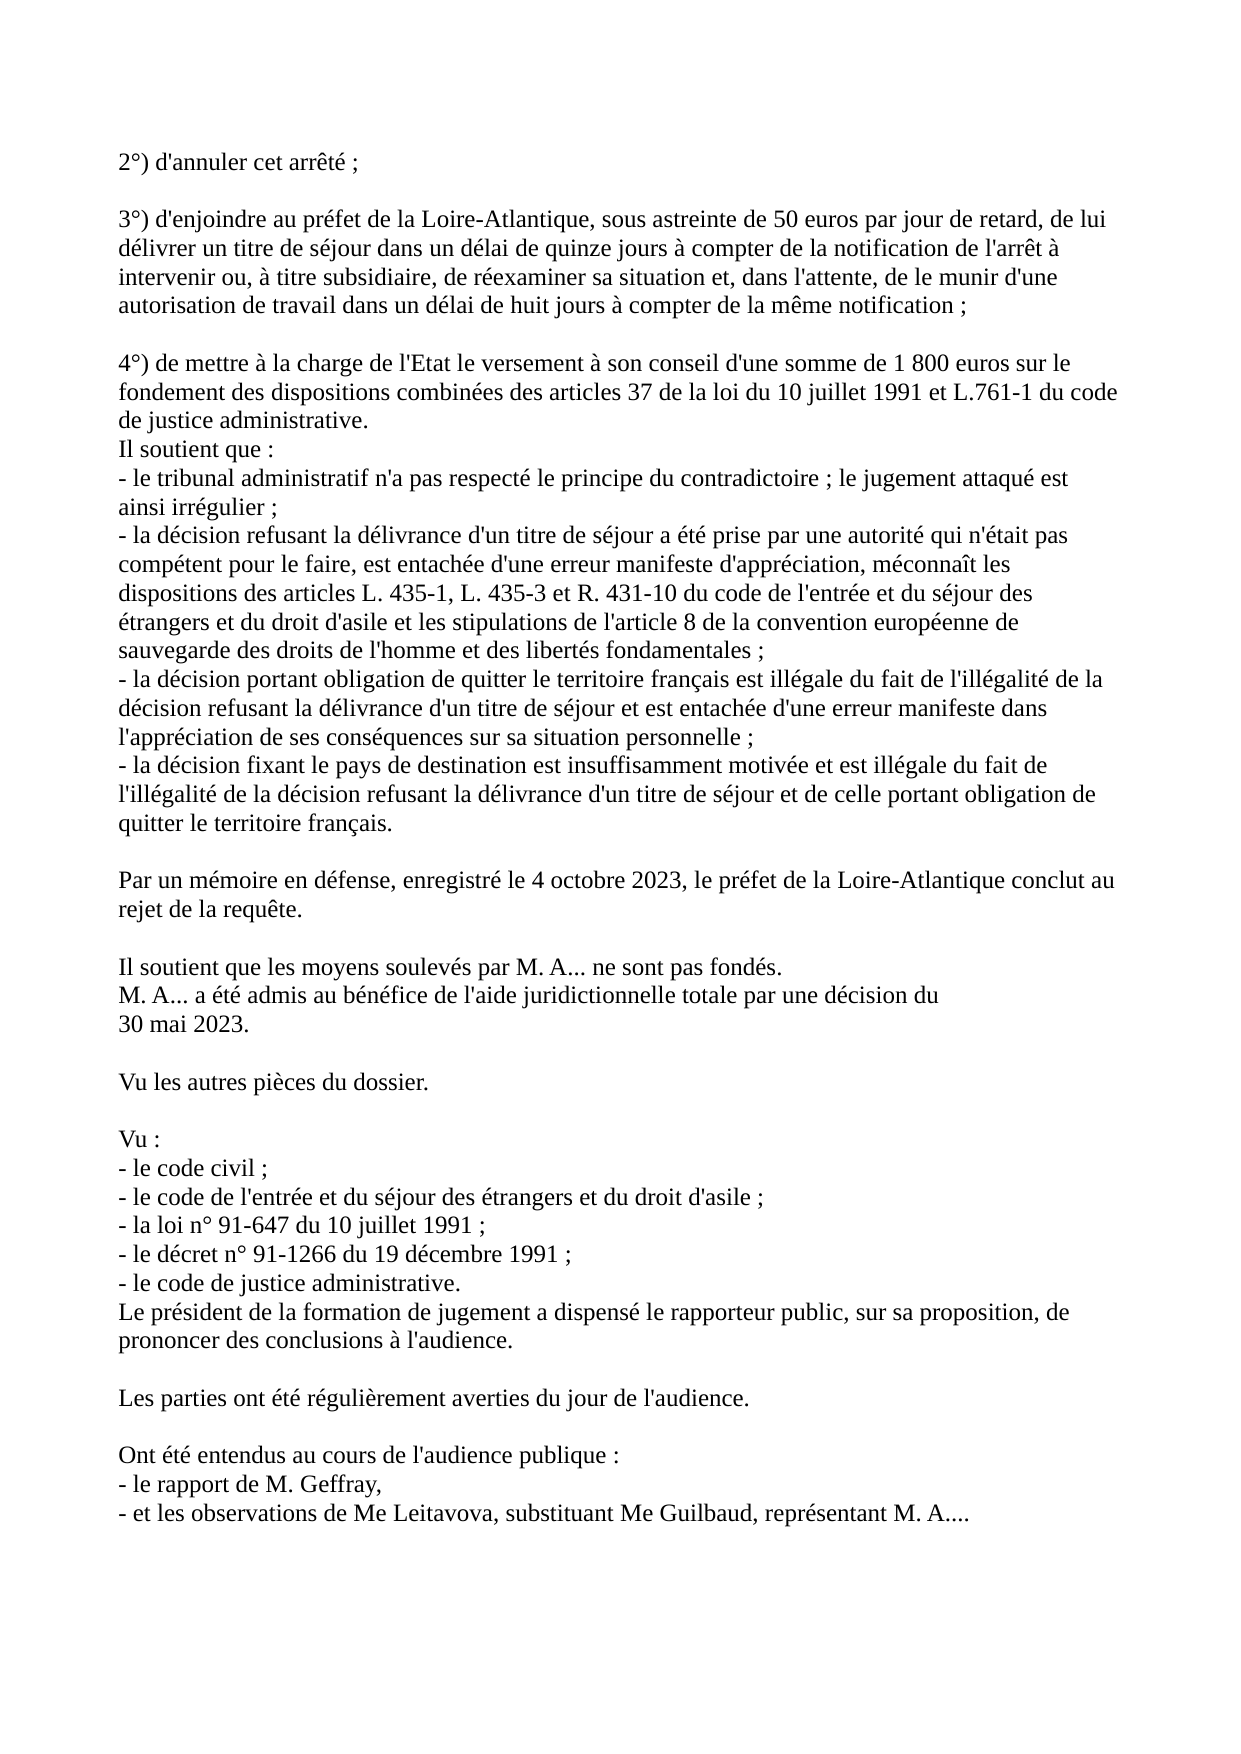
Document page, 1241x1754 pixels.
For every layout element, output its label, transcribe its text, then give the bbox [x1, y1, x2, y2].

text 2°) d'annuler cet arrêté ; 3°) d'enjoindre au préfet de la Loire-Atlantique, sous astreinte de 50 euros par jour de retard, de lui délivrer un titre de séjour dans un délai de quinze jours à compter de la notification de l'arrêt à intervenir ou, à titre subsidiaire, de réexaminer sa situation et, dans l'attente, de le munir d'une autorisation de travail dans un délai de huit jours à compter de la même notification ; 4°) de mettre à la charge de l'Etat le versement à son conseil d'une somme de 1 800 euros sur le fondement des dispositions combinées des articles 37 de la loi du 10 juillet 1991 et L.761-1 du code de justice administrative. Il soutient que : - le tribunal administratif n'a pas respecté le principe du contradictoire ; le jugement attaqué est ainsi irrégulier ; - la décision refusant la délivrance d'un titre de séjour a été prise par une autorité qui n'était pas compétent pour le faire, est entachée d'une erreur manifeste d'appréciation, méconnaît les dispositions des articles L. 435-1, L. 435-3 et R. 431-10 du code de l'entrée et du séjour des étrangers et du droit d'asile et les stipulations de l'article 8 de la convention européenne de sauvegarde des droits de l'homme et des libertés fondamentales ; - la décision portant obligation de quitter le territoire français est illégale du fait de l'illégalité de la décision refusant la délivrance d'un titre de séjour et est entachée d'une erreur manifeste dans l'appréciation de ses conséquences sur sa situation personnelle ; - la décision fixant le pays de destination est insuffisamment motivée et est illégale du fait de l'illégalité de la décision refusant la délivrance d'un titre de séjour et de celle portant obligation de quitter le territoire français. Par un mémoire en défense, enregistré le 4 octobre 2023, le préfet de la Loire-Atlantique conclut au rejet de la requête. Il soutient que les moyens soulevés par M. A... ne sont pas fondés. M. A... a été admis au bénéfice de l'aide juridictionnelle totale par une décision du 30 mai 2023. Vu les autres pièces du dossier. Vu : - le code civil ; - le code de l'entrée et du séjour des étrangers et du droit d'asile ; - la loi n° 91-647 du 10 juillet 1991 ; - le décret n° 91-1266 du 19 décembre 1991 ; - le code de justice administrative. Le président de la formation de jugement a dispensé le rapporteur public, sur sa proposition, de prononcer des conclusions à l'audience. Les parties ont été régulièrement averties du jour de l'audience. Ont été entendus au cours de l'audience publique : - le rapport de M. Geffray, - et les observations de Me Leitavova, substituant Me Guilbaud, représentant M. A.... [118, 118, 1122, 1613]
